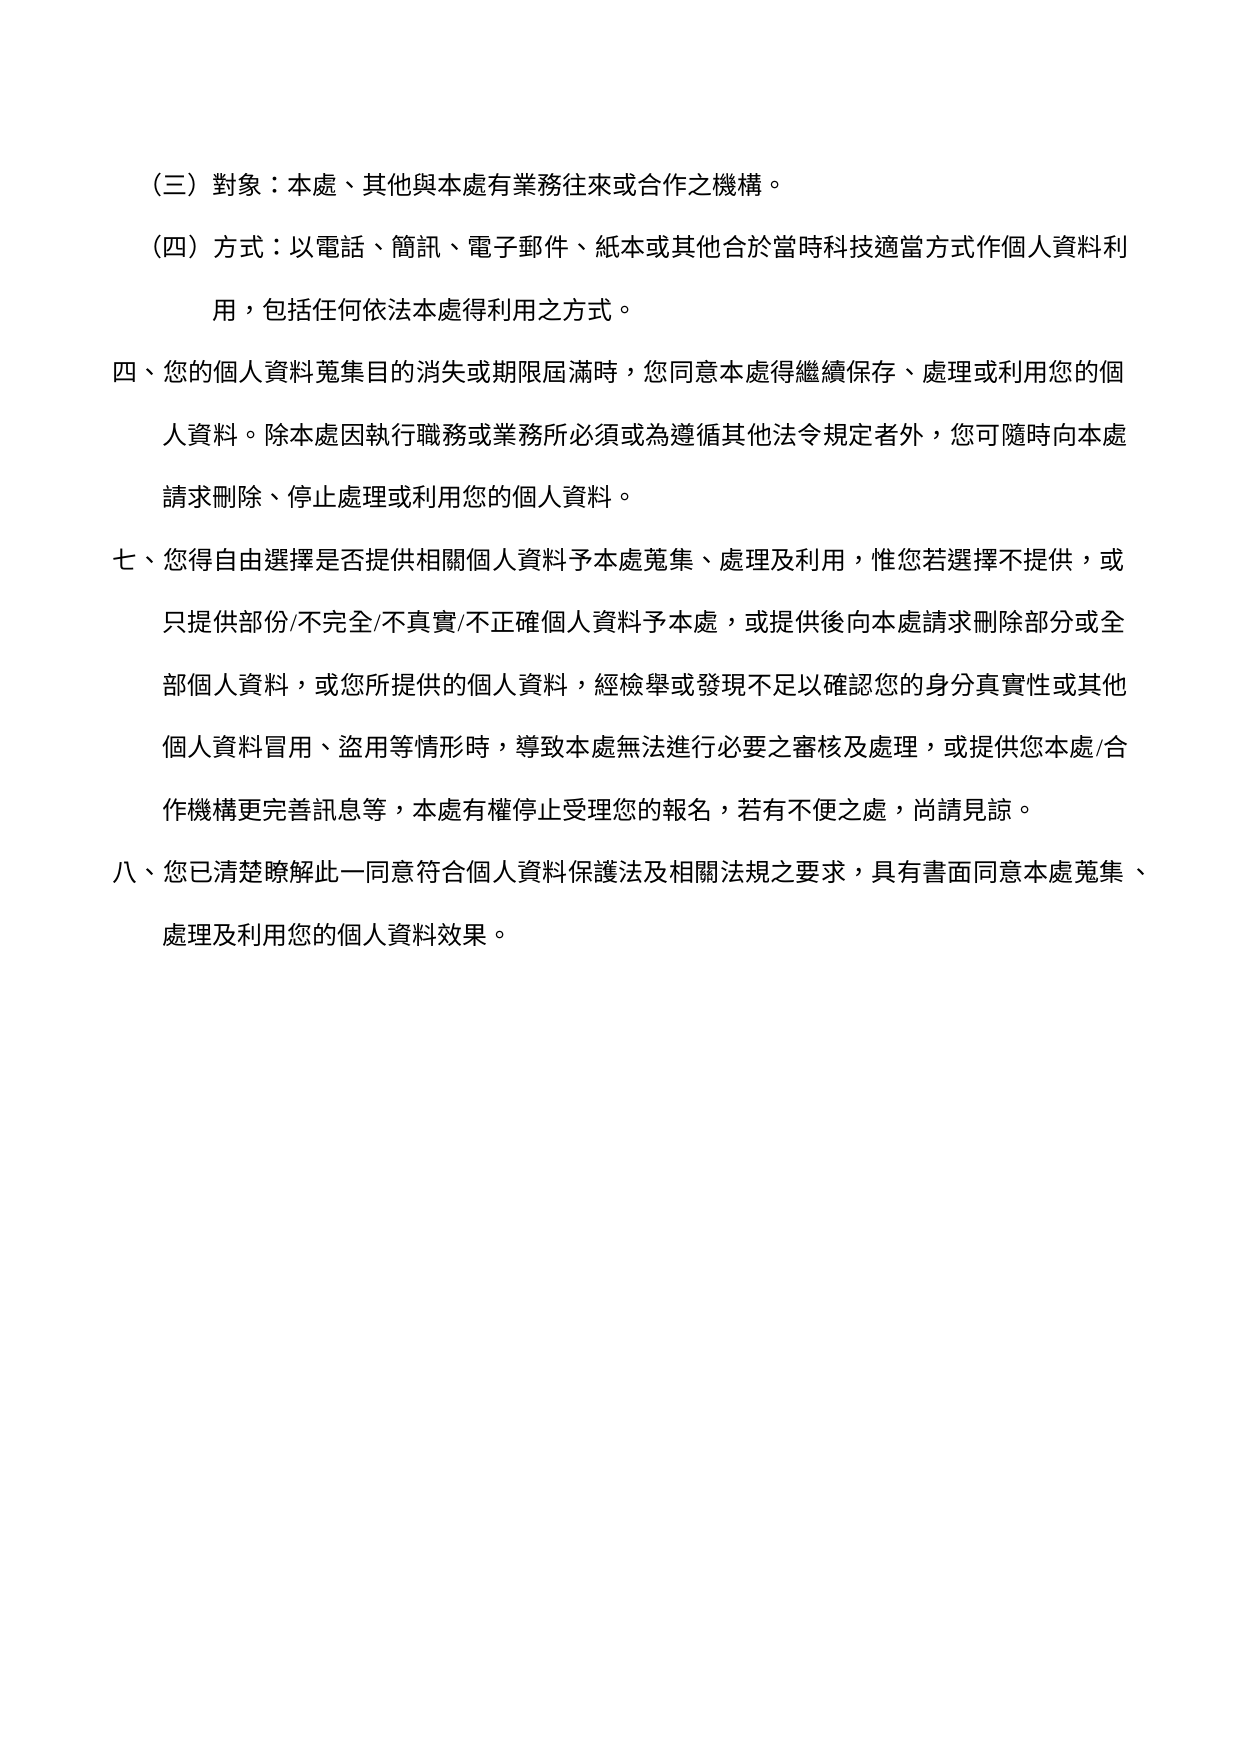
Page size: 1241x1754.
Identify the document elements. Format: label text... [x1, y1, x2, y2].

text 七、您得自由選擇是否提供相關個人資料予本處蒐集、處理及利用，惟您若選擇不提供，或只提供部份/不完全/不真實/不正確個人資料予本處，或提供後向本處請求刪除部分或全部個人資料，或您所提供的個人資料，經檢舉或發現不足以確認您的身分真實性或其他個人資料冒用、盜用等情形時，導致本處無法進行必要之審核及處理，或提供您本處/合作機構更完善訊息等，本處有權停止受理您的報名，若有不便之處，尚請見諒。 [112, 517, 1128, 829]
text （四）方式：以電話、簡訊、電子郵件、紙本或其他合於當時科技適當方式作個人資料利用，包括任何依法本處得利用之方式。 [137, 204, 1128, 329]
text （三）對象：本處、其他與本處有業務往來或合作之機構。 [137, 142, 1128, 204]
text 四、您的個人資料蒐集目的消失或期限屆滿時，您同意本處得繼續保存、處理或利用您的個人資料。除本處因執行職務或業務所必須或為遵循其他法令規定者外，您可隨時向本處請求刪除、停止處理或利用您的個人資料。 [112, 329, 1128, 517]
text 八、您已清楚瞭解此一同意符合個人資料保護法及相關法規之要求，具有書面同意本處蒐集、處理及利用您的個人資料效果。 [112, 829, 1128, 954]
